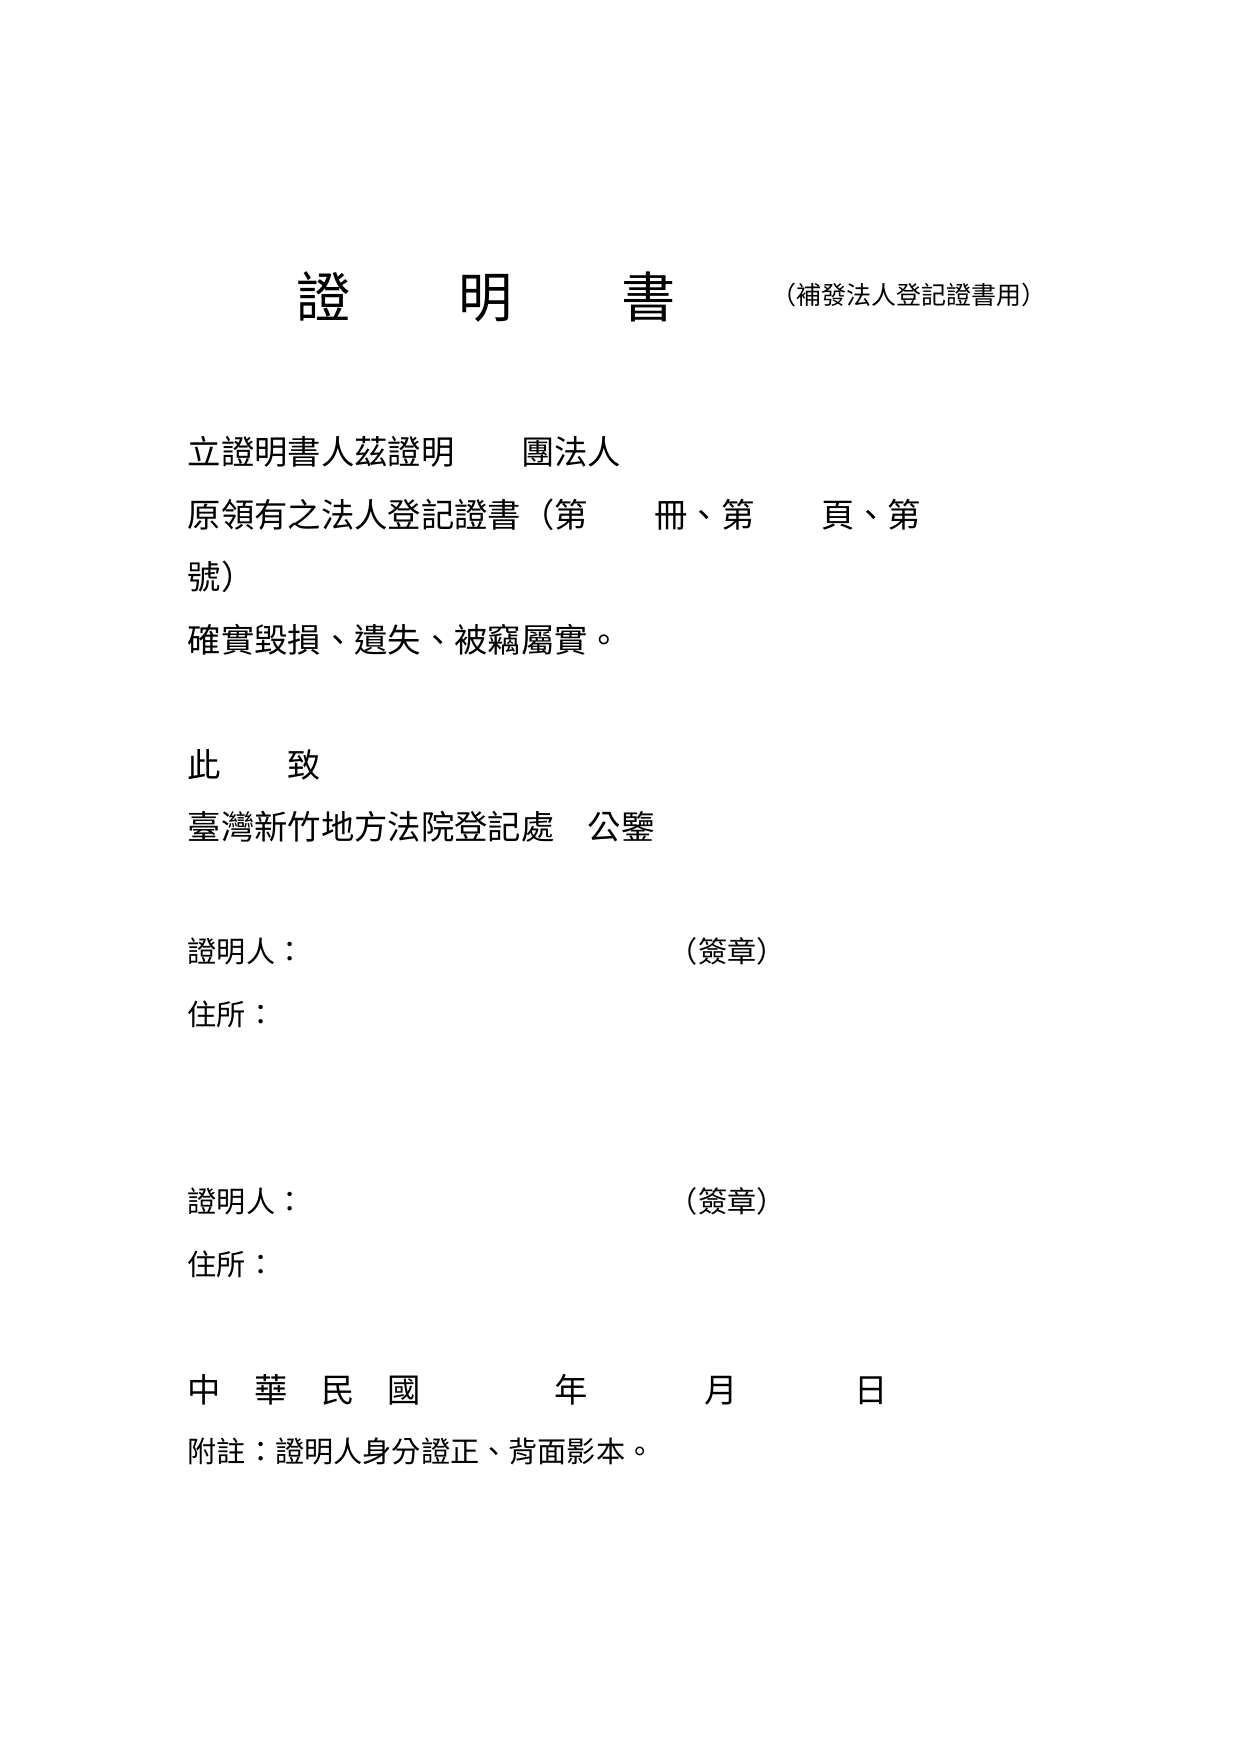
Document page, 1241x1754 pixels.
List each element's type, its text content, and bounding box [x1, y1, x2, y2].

text 確實毀損、遺失、被竊屬實。 [187, 596, 1053, 658]
text 住所： [187, 971, 1053, 1033]
text 證明人： （簽章） [187, 1158, 1053, 1221]
text 證明人： （簽章） [187, 908, 1053, 971]
text 證 明 書 （補發法人登記證書用） [187, 221, 1053, 346]
text 中 華 民 國 年 月 日 [187, 1346, 1053, 1408]
text 此 致 [187, 721, 1053, 783]
text 臺灣新竹地方法院登記處 公鑒 [187, 783, 1053, 846]
text 立證明書人茲證明 團法人 [187, 408, 1053, 471]
text 附註：證明人身分證正、背面影本。 [187, 1408, 1053, 1471]
text 原領有之法人登記證書（第 冊、第 頁、第 號） [187, 471, 1053, 596]
text 住所： [187, 1221, 1053, 1283]
